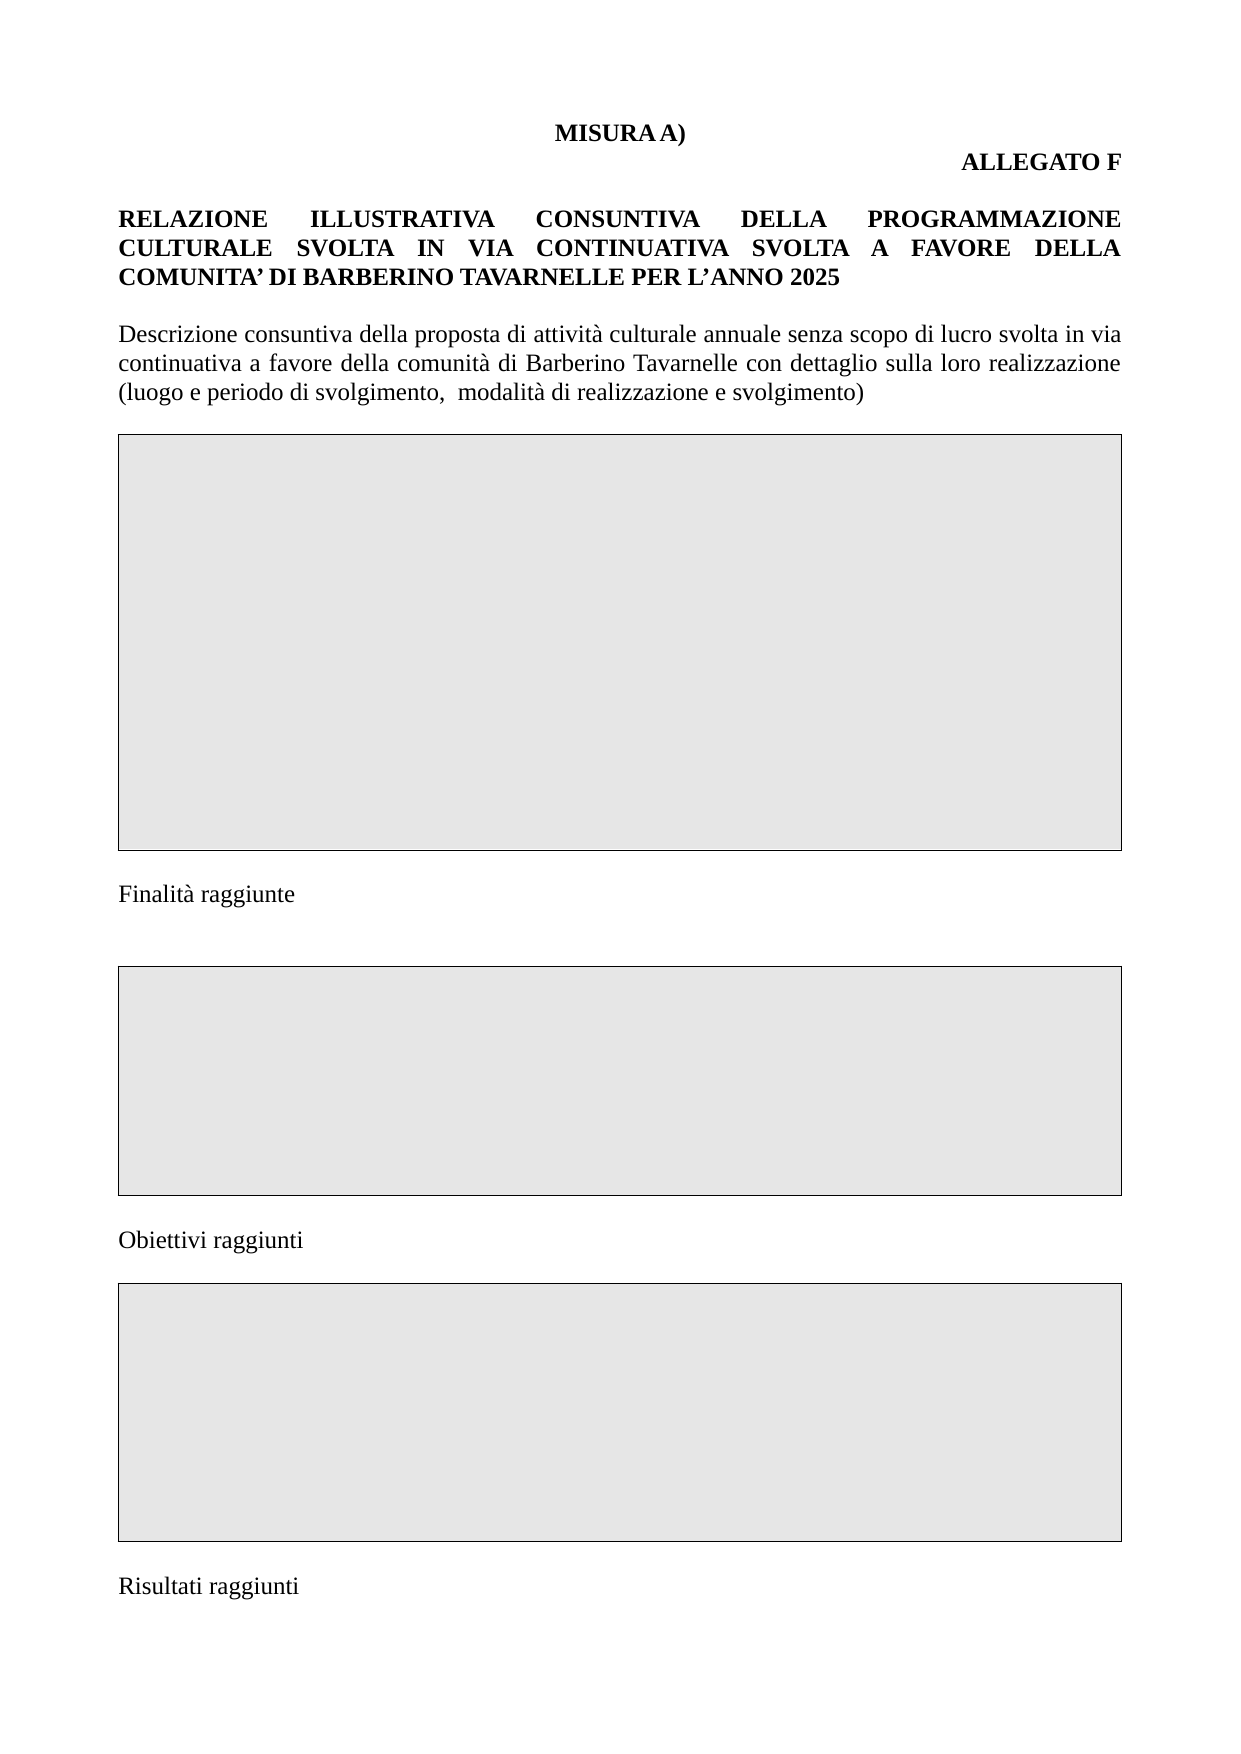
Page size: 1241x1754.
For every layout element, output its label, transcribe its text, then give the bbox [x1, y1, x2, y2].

text RELAZIONE ILLUSTRATIVA CONSUNTIVA DELLA PROGRAMMAZIONE CULTURALE SVOLTA IN VIA CONTINUATIVA SVOLTA A FAVORE DELLA COMUNITA’ DI BARBERINO TAVARNELLE PER L’ANNO 2025 [118, 204, 1122, 291]
text MISURA A) [118, 118, 1122, 147]
text Risultati raggiunti [118, 1571, 1122, 1600]
text ALLEGATO F [118, 147, 1122, 176]
table_header [119, 1284, 1121, 1541]
text Descrizione consuntiva della proposta di attività culturale annuale senza scopo di lucro svolta in via continuativa a favore della comunità di Barberino Tavarnelle con dettaglio sulla loro realizzazione (luogo e periodo di svolgimento, modalità di realizzazione e svolgimento) [118, 319, 1122, 406]
table_header [119, 967, 1121, 1195]
text Obiettivi raggiunti [118, 1225, 1122, 1254]
text Finalità raggiunte [118, 879, 1122, 908]
table_header [119, 435, 1121, 849]
